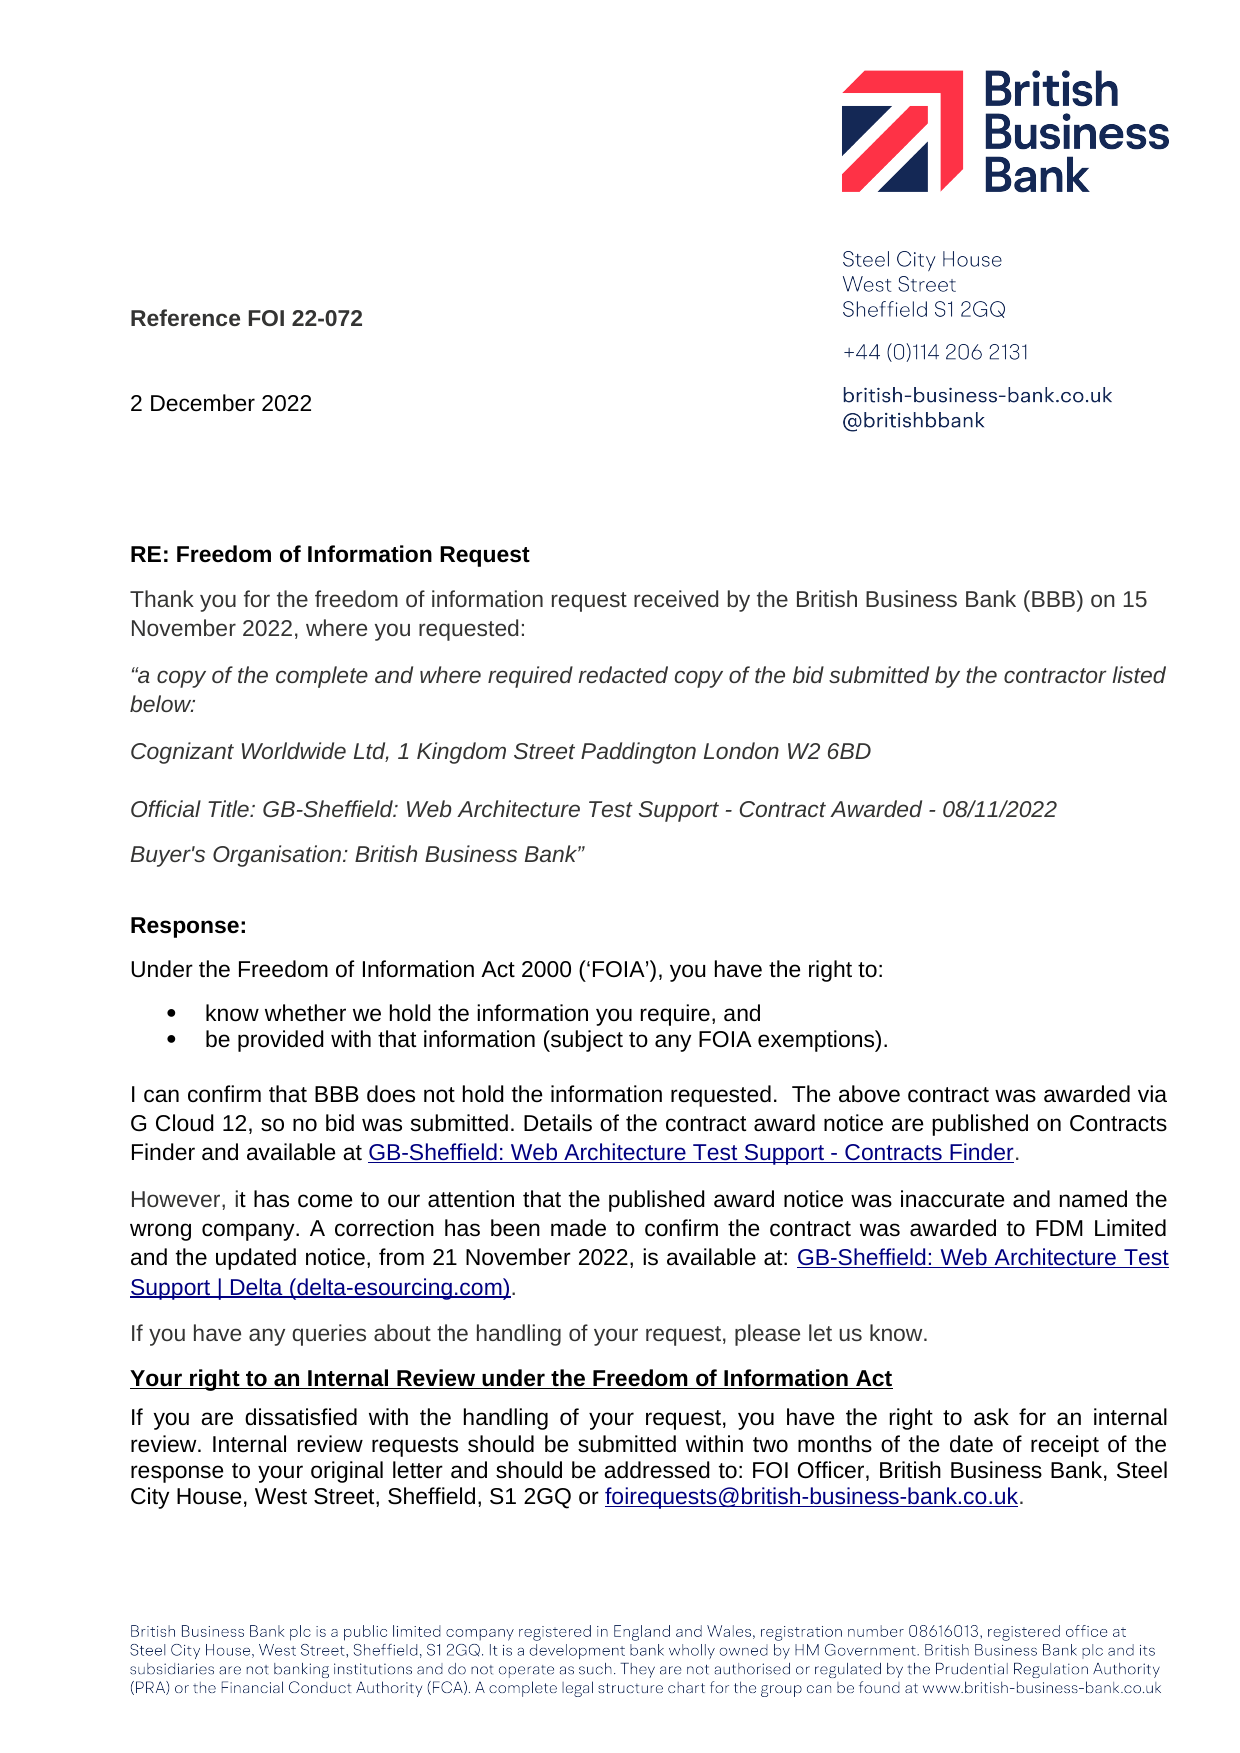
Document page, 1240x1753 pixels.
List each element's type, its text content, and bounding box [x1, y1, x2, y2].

text “a copy of the complete and where required redacted copy of the bid submitted by the contractor listed below: [130, 660, 1169, 718]
text However, it has come to our attention that the published award notice was inaccurate and named the wrong company. A correction has been made to confirm the contract was awarded to FDM Limited and the updated notice, from 21 November 2022, is available at: GB-Sheffield: Web Architecture Test Support | Delta (delta-esourcing.com). [130, 1184, 1169, 1301]
list be provided with that information (subject to any FOIA exemptions). [167, 1026, 1169, 1052]
text Under the Freedom of Information Act 2000 (‘FOIA’), you have the right to: [130, 956, 1169, 982]
text Buyer's Organisation: British Business Bank” [130, 841, 1139, 894]
text I can confirm that BBB does not hold the information requested. The above contract was awarded via G Cloud 12, so no bid was submitted. Details of the contract award notice are published on Contracts Finder and available at GB-Sheffield: Web Architecture Test Support - Contracts Finder. [130, 1079, 1169, 1166]
list know whether we hold the information you require, and [167, 1000, 1169, 1026]
text Thank you for the freedom of information request received by the British Business Bank (BBB) on 15 November 2022, where you requested: [130, 584, 1169, 642]
text Your right to an Internal Review under the Freedom of Information Act [130, 1365, 1169, 1392]
text Reference FOI 22-072 [130, 303, 1169, 333]
text 2 December 2022 [130, 388, 1169, 417]
text Response: [130, 912, 1139, 938]
text If you have any queries about the handling of your request, please let us know. [130, 1318, 1169, 1348]
text Cognizant Worldwide Ltd, 1 Kingdom Street Paddington London W2 6BD Official Title: GB-Sheffield: Web Architecture Test Support - Contract Awarded - 08/11/2022 [130, 736, 1169, 823]
text RE: Freedom of Information Request [130, 541, 1169, 568]
text If you are dissatisfied with the handling of your request, you have the right to ask for an internal review. Internal review requests should be submitted within two months of the date of receipt of the response to your original letter and should be addressed to: FOI Officer, British Business Bank, Steel City House, West Street, Sheffield, S1 2GQ or foirequests@british-business-bank.co.uk. [130, 1404, 1169, 1509]
